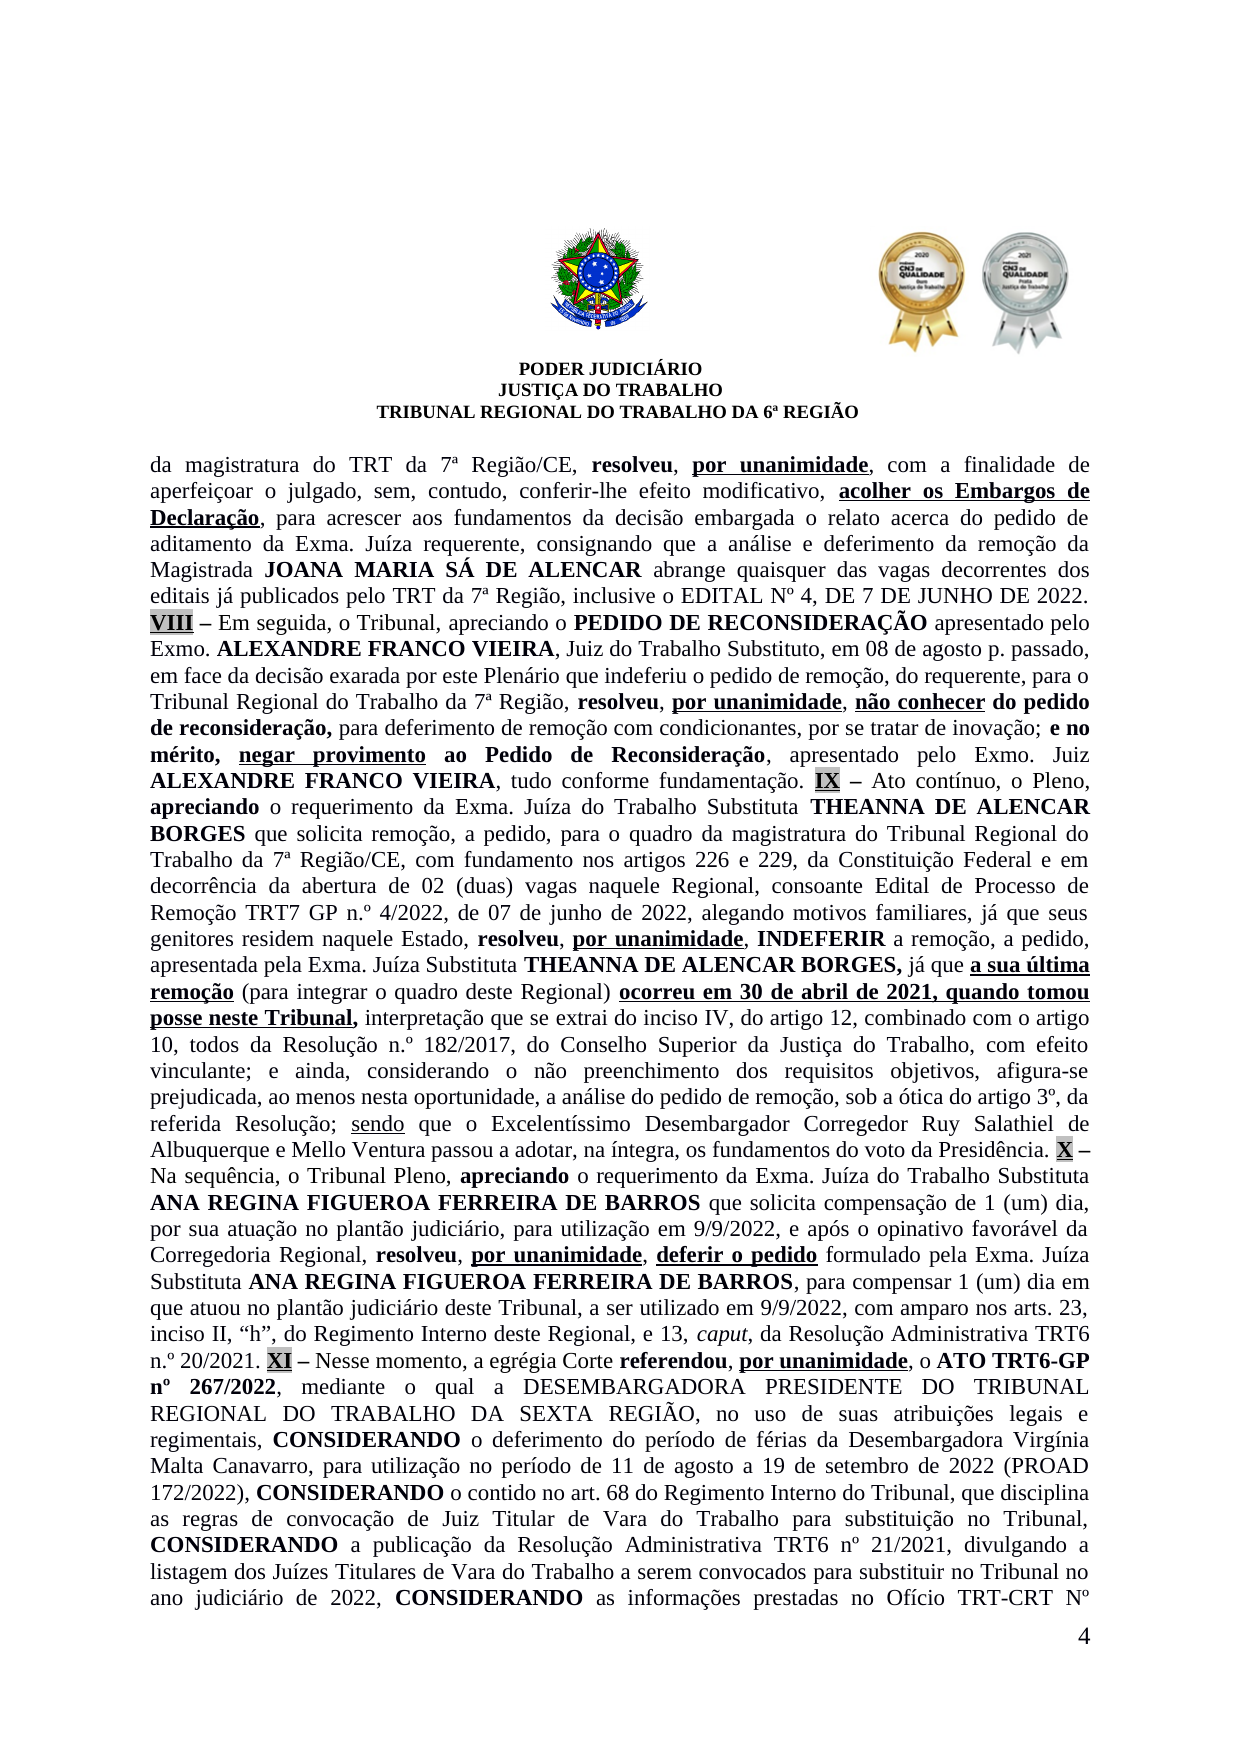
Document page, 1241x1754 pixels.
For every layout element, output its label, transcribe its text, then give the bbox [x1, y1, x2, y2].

text da magistratura do TRT da 7ª Região/CE, resolveu, por unanimidade, com a finalidade de aperfeiçoar o julgado, sem, contudo, conferir-lhe efeito modificativo, acolher os Embargos de Declaração, para acrescer aos fundamentos da decisão embargada o relato acerca do pedido de aditamento da Exma. Juíza requerente, consignando que a análise e deferimento da remoção da Magistrada JOANA MARIA SÁ DE ALENCAR abrange quaisquer das vagas decorrentes dos editais já publicados pelo TRT da 7ª Região, inclusive o EDITAL Nº 4, DE 7 DE JUNHO DE 2022. VIII – Em seguida, o Tribunal, apreciando o PEDIDO DE RECONSIDERAÇÃO apresentado pelo Exmo. ALEXANDRE FRANCO VIEIRA, Juiz do Trabalho Substituto, em 08 de agosto p. passado, em face da decisão exarada por este Plenário que indeferiu o pedido de remoção, do requerente, para o Tribunal Regional do Trabalho da 7ª Região, resolveu, por unanimidade, não conhecer do pedido de reconsideração, para deferimento de remoção com condicionantes, por se tratar de inovação; e no mérito, negar provimento ao Pedido de Reconsideração, apresentado pelo Exmo. Juiz ALEXANDRE FRANCO VIEIRA, tudo conforme fundamentação. IX – Ato contínuo, o Pleno, apreciando o requerimento da Exma. Juíza do Trabalho Substituta THEANNA DE ALENCAR BORGES que solicita remoção, a pedido, para o quadro da magistratura do Tribunal Regional do Trabalho da 7ª Região/CE, com fundamento nos artigos 226 e 229, da Constituição Federal e em decorrência da abertura de 02 (duas) vagas naquele Regional, consoante Edital de Processo de Remoção TRT7 GP n.º 4/2022, de 07 de junho de 2022, alegando motivos familiares, já que seus genitores residem naquele Estado, resolveu, por unanimidade, INDEFERIR a remoção, a pedido, apresentada pela Exma. Juíza Substituta THEANNA DE ALENCAR BORGES, já que a sua última remoção (para integrar o quadro deste Regional) ocorreu em 30 de abril de 2021, quando tomou posse neste Tribunal, interpretação que se extrai do inciso IV, do artigo 12, combinado com o artigo 10, todos da Resolução n.º 182/2017, do Conselho Superior da Justiça do Trabalho, com efeito vinculante; e ainda, considerando o não preenchimento dos requisitos objetivos, afigura-se prejudicada, ao menos nesta oportunidade, a análise do pedido de remoção, sob a ótica do artigo 3º, da referida Resolução; sendo que o Excelentíssimo Desembargador Corregedor Ruy Salathiel de Albuquerque e Mello Ventura passou a adotar, na íntegra, os fundamentos do voto da Presidência. X – Na sequência, o Tribunal Pleno, apreciando o requerimento da Exma. Juíza do Trabalho Substituta ANA REGINA FIGUEROA FERREIRA DE BARROS que solicita compensação de 1 (um) dia, por sua atuação no plantão judiciário, para utilização em 9/9/2022, e após o opinativo favorável da Corregedoria Regional, resolveu, por unanimidade, deferir o pedido formulado pela Exma. Juíza Substituta ANA REGINA FIGUEROA FERREIRA DE BARROS, para compensar 1 (um) dia em que atuou no plantão judiciário deste Tribunal, a ser utilizado em 9/9/2022, com amparo nos arts. 23, inciso II, “h”, do Regimento Interno deste Regional, e 13, caput, da Resolução Administrativa TRT6 n.º 20/2021. XI – Nesse momento, a egrégia Corte referendou, por unanimidade, o ATO TRT6-GP nº 267/2022, mediante o qual a DESEMBARGADORA PRESIDENTE DO TRIBUNAL REGIONAL DO TRABALHO DA SEXTA REGIÃO, no uso de suas atribuições legais e regimentais, CONSIDERANDO o deferimento do período de férias da Desembargadora Virgínia Malta Canavarro, para utilização no período de 11 de agosto a 19 de setembro de 2022 (PROAD 172/2022), CONSIDERANDO o contido no art. 68 do Regimento Interno do Tribunal, que disciplina as regras de convocação de Juiz Titular de Vara do Trabalho para substituição no Tribunal, CONSIDERANDO a publicação da Resolução Administrativa TRT6 nº 21/2021, divulgando a listagem dos Juízes Titulares de Vara do Trabalho a serem convocados para substituir no Tribunal no ano judiciário de 2022, CONSIDERANDO as informações prestadas no Ofício TRT-CRT Nº [150, 451, 1090, 1610]
